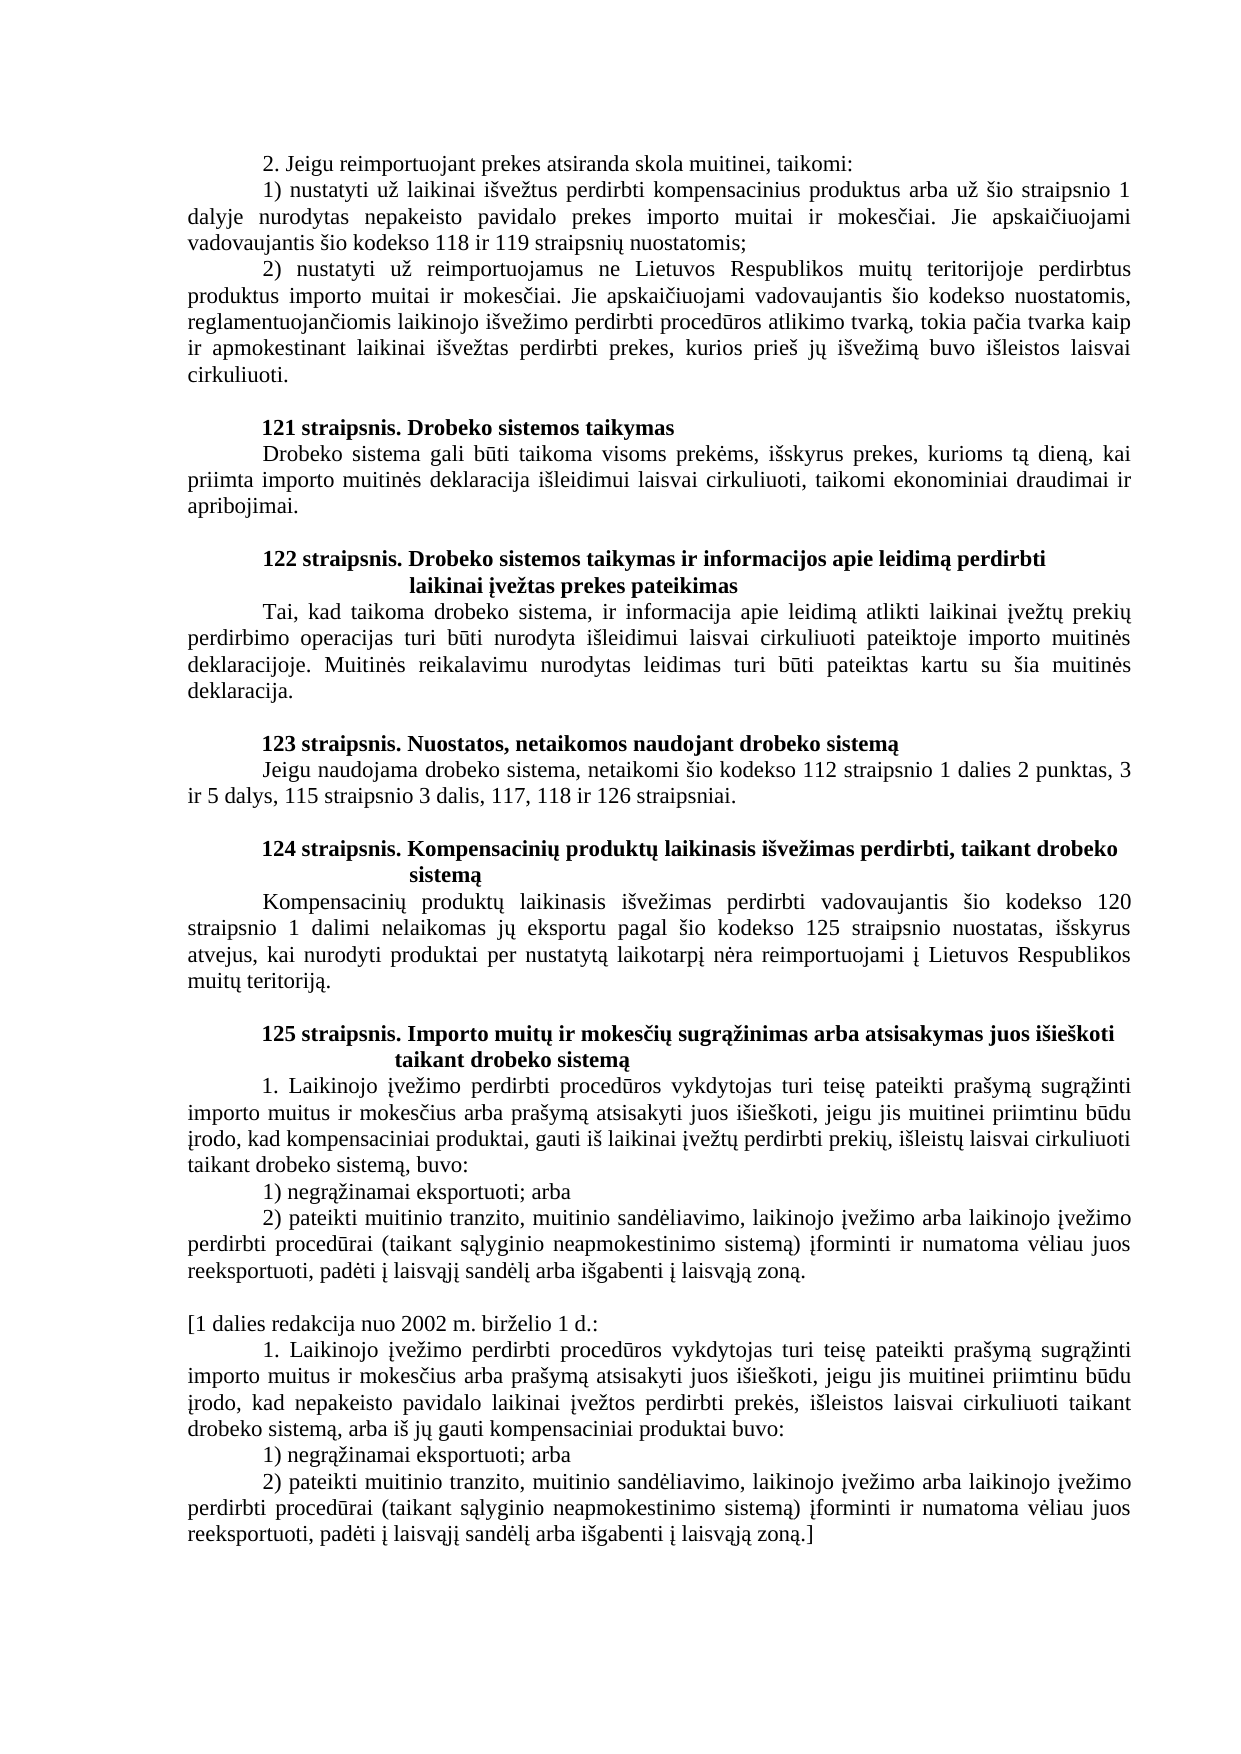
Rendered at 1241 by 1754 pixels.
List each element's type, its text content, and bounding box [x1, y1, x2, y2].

text 123 straipsnis. Nuostatos, netaikomos naudojant drobeko sistemą [187, 730, 1132, 756]
text Kompensacinių produktų laikinasis išvežimas perdirbti vadovaujantis šio kodekso 120 straipsnio 1 dalimi nelaikomas jų eksportu pagal šio kodekso 125 straipsnio nuostatas, išskyrus atvejus, kai nurodyti produktai per nustatytą laikotarpį nėra reimportuojami į Lietuvos Respublikos muitų teritoriją. [187, 888, 1132, 993]
text 1) nustatyti už laikinai išvežtus perdirbti kompensacinius produktus arba už šio straipsnio 1 dalyje nurodytas nepakeisto pavidalo prekes importo muitai ir mokesčiai. Jie apskaičiuojami vadovaujantis šio kodekso 118 ir 119 straipsnių nuostatomis; [187, 176, 1132, 255]
text 1) negrąžinamai eksportuoti; arba [187, 1441, 1133, 1468]
text [1 dalies redakcija nuo 2002 m. birželio 1 d.: [187, 1309, 1133, 1336]
text taikant drobeko sistemą [187, 1046, 1132, 1072]
text Jeigu naudojama drobeko sistema, netaikomi šio kodekso 112 straipsnio 1 dalies 2 punktas, 3 ir 5 dalys, 115 straipsnio 3 dalis, 117, 118 ir 126 straipsniai. [187, 756, 1132, 809]
text laikinai įvežtas prekes pateikimas [187, 572, 1132, 598]
text sistemą [187, 862, 1132, 888]
text 121 straipsnis. Drobeko sistemos taikymas [187, 413, 1132, 440]
text 2) nustatyti už reimportuojamus ne Lietuvos Respublikos muitų teritorijoje perdirbtus produktus importo muitai ir mokesčiai. Jie apskaičiuojami vadovaujantis šio kodekso nuostatomis, reglamentuojančiomis laikinojo išvežimo perdirbti procedūros atlikimo tvarką, tokia pačia tvarka kaip ir apmokestinant laikinai išvežtas perdirbti prekes, kurios prieš jų išvežimą buvo išleistos laisvai cirkuliuoti. [187, 255, 1132, 387]
text 1. Laikinojo įvežimo perdirbti procedūros vykdytojas turi teisę pateikti prašymą sugrąžinti importo muitus ir mokesčius arba prašymą atsisakyti juos išieškoti, jeigu jis muitinei priimtinu būdu įrodo, kad kompensaciniai produktai, gauti iš laikinai įvežtų perdirbti prekių, išleistų laisvai cirkuliuoti taikant drobeko sistemą, buvo: [187, 1072, 1132, 1178]
text Drobeko sistema gali būti taikoma visoms prekėms, išskyrus prekes, kurioms tą dieną, kai priimta importo muitinės deklaracija išleidimui laisvai cirkuliuoti, taikomi ekonominiai draudimai ir apribojimai. [187, 440, 1132, 519]
text 125 straipsnis. Importo muitų ir mokesčių sugrąžinimas arba atsisakymas juos išieškoti [187, 1020, 1132, 1046]
text 124 straipsnis. Kompensacinių produktų laikinasis išvežimas perdirbti, taikant drobeko [187, 835, 1132, 862]
text 122 straipsnis. Drobeko sistemos taikymas ir informacijos apie leidimą perdirbti [187, 545, 1132, 572]
text 1) negrąžinamai eksportuoti; arba [187, 1178, 1132, 1204]
text 2) pateikti muitinio tranzito, muitinio sandėliavimo, laikinojo įvežimo arba laikinojo įvežimo perdirbti procedūrai (taikant sąlyginio neapmokestinimo sistemą) įforminti ir numatoma vėliau juos reeksportuoti, padėti į laisvąjį sandėlį arba išgabenti į laisvąją zoną. [187, 1204, 1132, 1283]
text 2) pateikti muitinio tranzito, muitinio sandėliavimo, laikinojo įvežimo arba laikinojo įvežimo perdirbti procedūrai (taikant sąlyginio neapmokestinimo sistemą) įforminti ir numatoma vėliau juos reeksportuoti, padėti į laisvąjį sandėlį arba išgabenti į laisvąją zoną.] [187, 1468, 1133, 1547]
text 1. Laikinojo įvežimo perdirbti procedūros vykdytojas turi teisę pateikti prašymą sugrąžinti importo muitus ir mokesčius arba prašymą atsisakyti juos išieškoti, jeigu jis muitinei priimtinu būdu įrodo, kad nepakeisto pavidalo laikinai įvežtos perdirbti prekės, išleistos laisvai cirkuliuoti taikant drobeko sistemą, arba iš jų gauti kompensaciniai produktai buvo: [187, 1336, 1133, 1441]
text Tai, kad taikoma drobeko sistema, ir informacija apie leidimą atlikti laikinai įvežtų prekių perdirbimo operacijas turi būti nurodyta išleidimui laisvai cirkuliuoti pateiktoje importo muitinės deklaracijoje. Muitinės reikalavimu nurodytas leidimas turi būti pateiktas kartu su šia muitinės deklaracija. [187, 598, 1132, 703]
text 2. Jeigu reimportuojant prekes atsiranda skola muitinei, taikomi: [187, 150, 1132, 176]
